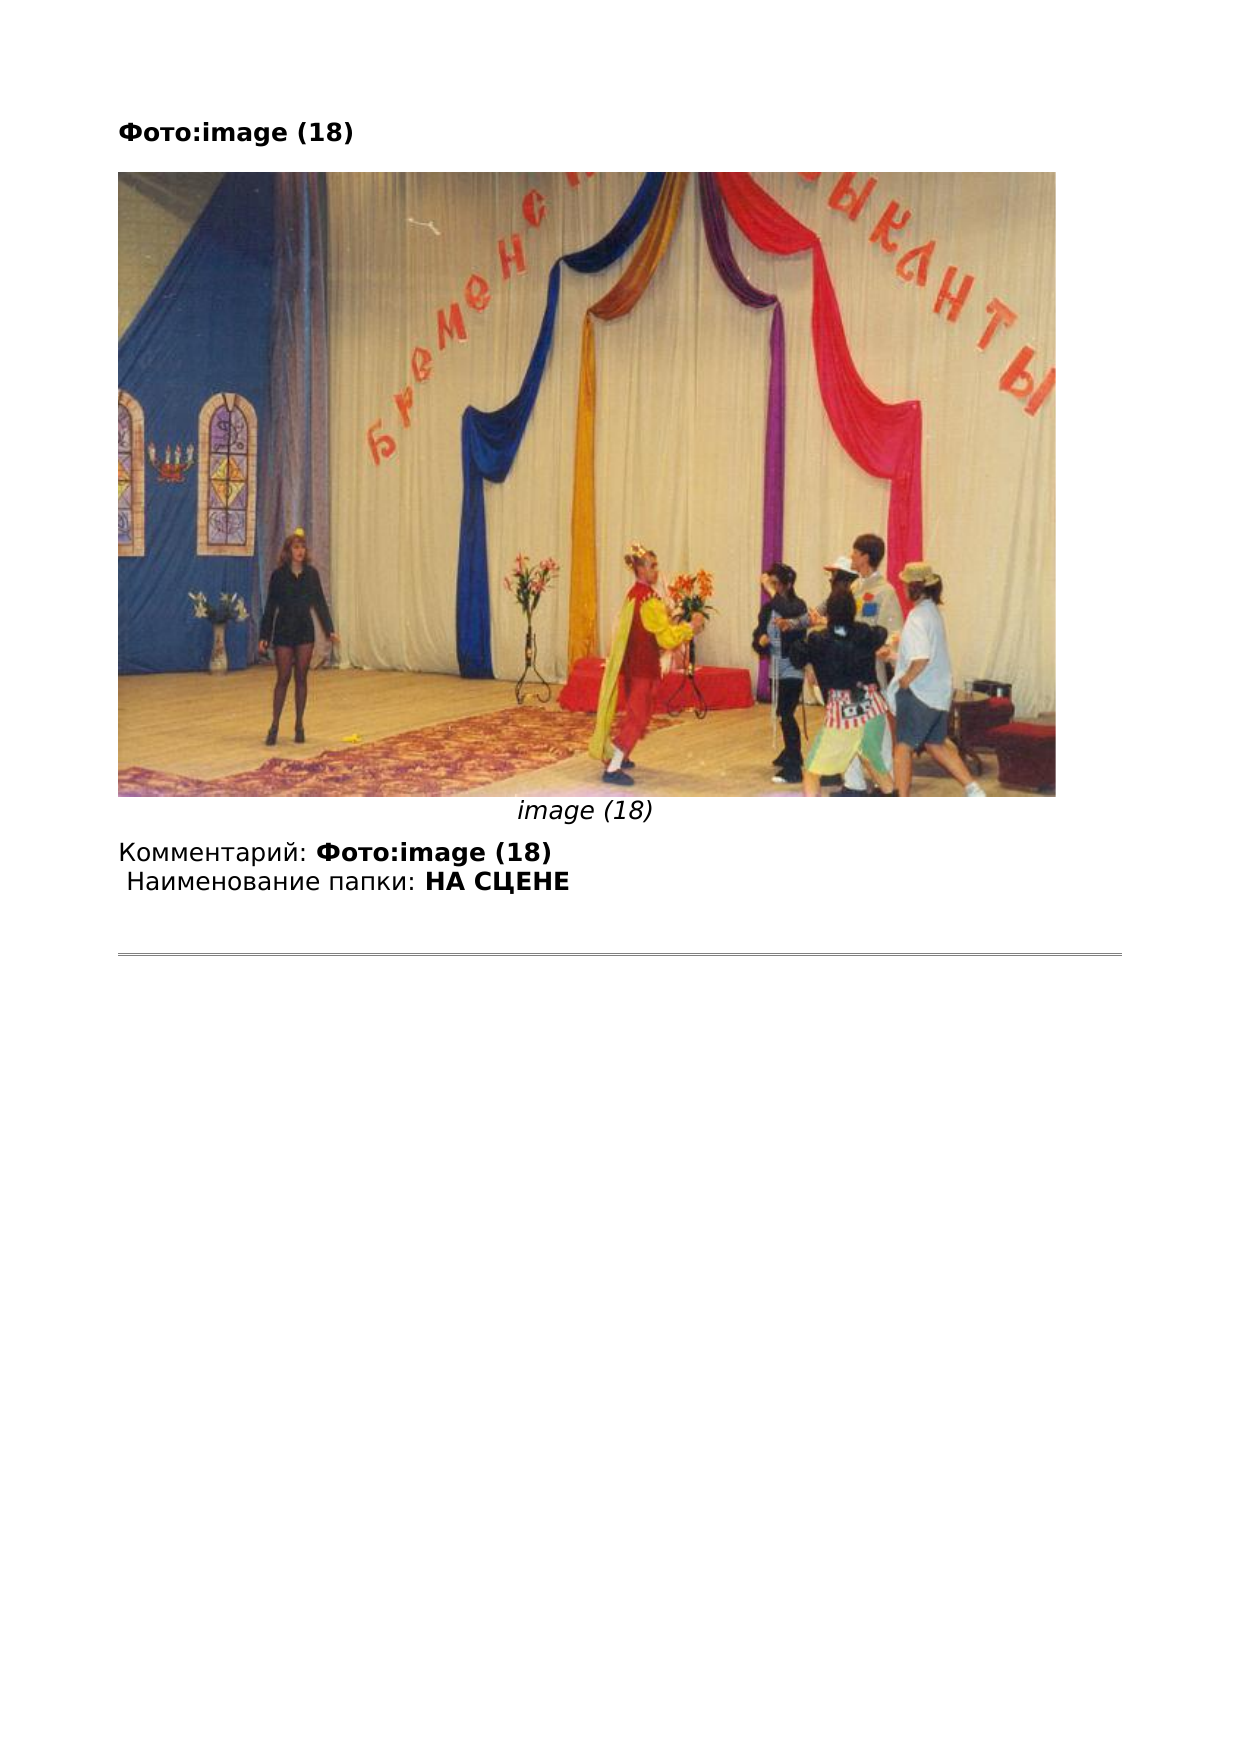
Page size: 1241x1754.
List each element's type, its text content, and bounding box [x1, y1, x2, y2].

subtitle Фото:image (18) [118, 118, 1122, 147]
text image (18) [118, 797, 1056, 826]
picture [118, 172, 1056, 797]
text Комментарий: Фото:image (18) Наименование папки: НА СЦЕНЕ [118, 838, 1122, 926]
